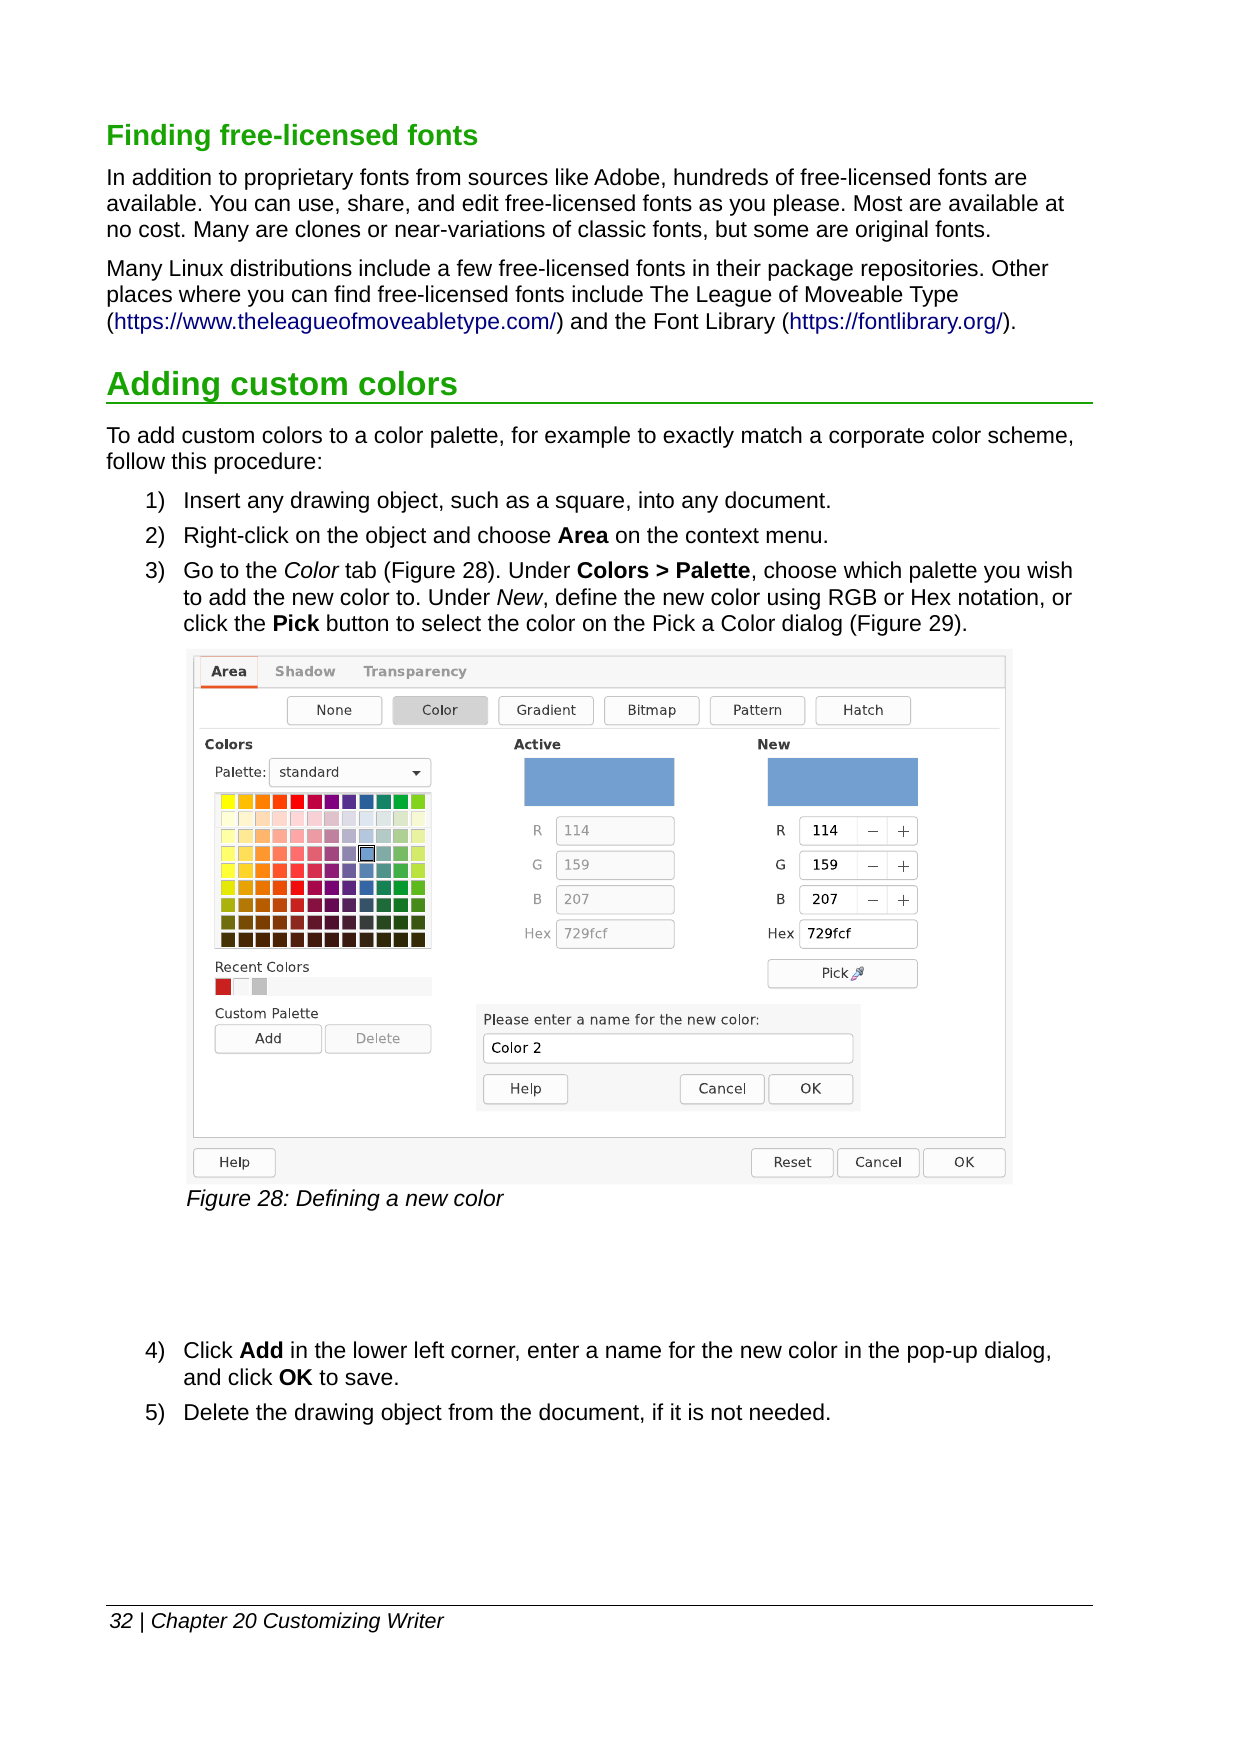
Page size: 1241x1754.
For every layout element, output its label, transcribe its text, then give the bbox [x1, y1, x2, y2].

text Figure 28: Defining a new color [186, 1185, 1013, 1211]
list To add custom colors to a color palette, for example to exactly match a corporate color scheme, follow this procedure: [106, 422, 1093, 474]
text Many Linux distributions include a few free-licensed fonts in their package repositories. Other places where you can find free-licensed fonts include The League of Moveable Type (https://www.theleagueofmoveabletype.com/) and the Font Library (https://fontlibrary.org/). [106, 255, 1093, 334]
list Delete the drawing object from the document, if it is not needed. [165, 1399, 1093, 1425]
subtitle Finding free-licensed fonts [106, 118, 1093, 152]
list Go to the Color tab (Figure 28). Under Colors > Palette, choose which palette you wish to add the new color to. Under New, define the new color using RGB or Hex notation, or click the Pick button to select the color on the Pick a Color dialog (Figure 29). [165, 557, 1093, 636]
list Right-click on the object and choose Area on the context menu. [165, 522, 1093, 548]
list Click Add in the lower left corner, enter a name for the new color in the pop-up dialog, and click OK to save. [165, 1337, 1093, 1390]
subtitle Adding custom colors [106, 363, 1093, 402]
list Insert any drawing object, such as a square, into any document. [165, 487, 1093, 513]
text In addition to proprietary fonts from sources like Adobe, hundreds of free-licensed fonts are available. You can use, share, and edit free-licensed fonts as you please. Most are available at no cost. Many are clones or near-variations of classic fonts, but some are original fonts. [106, 163, 1093, 242]
